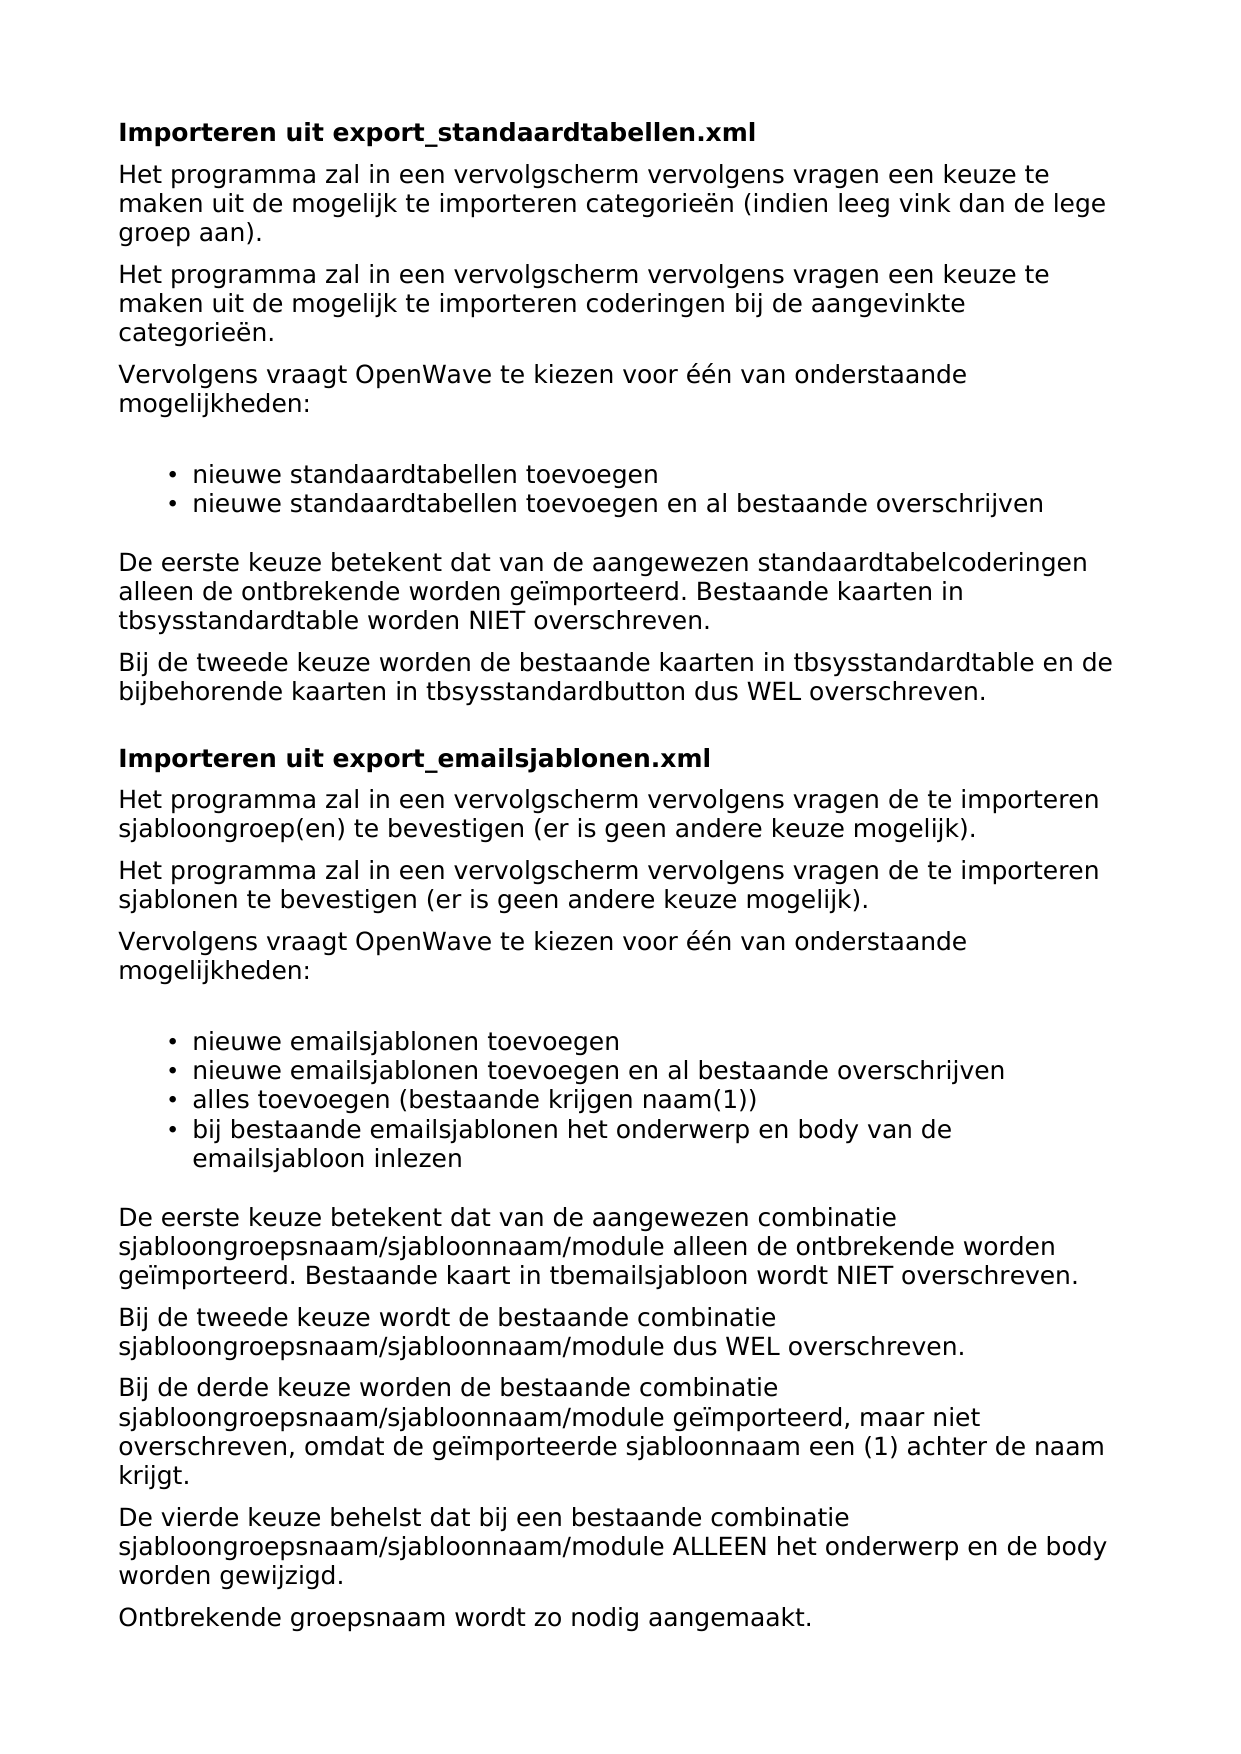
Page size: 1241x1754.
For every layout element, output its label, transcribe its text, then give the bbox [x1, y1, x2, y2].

list bij bestaande emailsjablonen het onderwerp en body van de emailsjabloon inlezen [177, 1115, 1122, 1173]
list alles toevoegen (bestaande krijgen naam(1)) [177, 1086, 1122, 1115]
text Vervolgens vraagt OpenWave te kiezen voor één van onderstaande mogelijkheden: [118, 927, 1122, 985]
text Het programma zal in een vervolgscherm vervolgens vragen een keuze te maken uit de mogelijk te importeren coderingen bij de aangevinkte categorieën. [118, 260, 1122, 347]
text Het programma zal in een vervolgscherm vervolgens vragen een keuze te maken uit de mogelijk te importeren categorieën (indien leeg vink dan de lege groep aan). [118, 160, 1122, 247]
text Bij de derde keuze worden de bestaande combinatie sjabloongroepsnaam/sjabloonnaam/module geïmporteerd, maar niet overschreven, omdat de geïmporteerde sjabloonnaam een (1) achter de naam krijgt. [118, 1373, 1122, 1490]
text De eerste keuze betekent dat van de aangewezen combinatie sjabloongroepsnaam/sjabloonnaam/module alleen de ontbrekende worden geïmporteerd. Bestaande kaart in tbemailsjabloon wordt NIET overschreven. [118, 1203, 1122, 1290]
text Bij de tweede keuze worden de bestaande kaarten in tbsysstandardtable en de bijbehorende kaarten in tbsysstandardbutton dus WEL overschreven. [118, 648, 1122, 706]
list nieuwe emailsjablonen toevoegen en al bestaande overschrijven [177, 1057, 1122, 1086]
subtitle Importeren uit export_emailsjablonen.xml [118, 744, 1122, 773]
list nieuwe emailsjablonen toevoegen [177, 1027, 1122, 1057]
list nieuwe standaardtabellen toevoegen [177, 460, 1122, 489]
text Het programma zal in een vervolgscherm vervolgens vragen de te importeren sjabloongroep(en) te bevestigen (er is geen andere keuze mogelijk). [118, 785, 1122, 844]
text De vierde keuze behelst dat bij een bestaande combinatie sjabloongroepsnaam/sjabloonnaam/module ALLEEN het onderwerp en de body worden gewijzigd. [118, 1503, 1122, 1590]
text Ontbrekende groepsnaam wordt zo nodig aangemaakt. [118, 1603, 1122, 1632]
subtitle Importeren uit export_standaardtabellen.xml [118, 118, 1122, 147]
text Het programma zal in een vervolgscherm vervolgens vragen de te importeren sjablonen te bevestigen (er is geen andere keuze mogelijk). [118, 856, 1122, 914]
text De eerste keuze betekent dat van de aangewezen standaardtabelcoderingen alleen de ontbrekende worden geïmporteerd. Bestaande kaarten in tbsysstandardtable worden NIET overschreven. [118, 548, 1122, 635]
text Vervolgens vraagt OpenWave te kiezen voor één van onderstaande mogelijkheden: [118, 360, 1122, 418]
text Bij de tweede keuze wordt de bestaande combinatie sjabloongroepsnaam/sjabloonnaam/module dus WEL overschreven. [118, 1303, 1122, 1361]
list nieuwe standaardtabellen toevoegen en al bestaande overschrijven [177, 489, 1122, 518]
